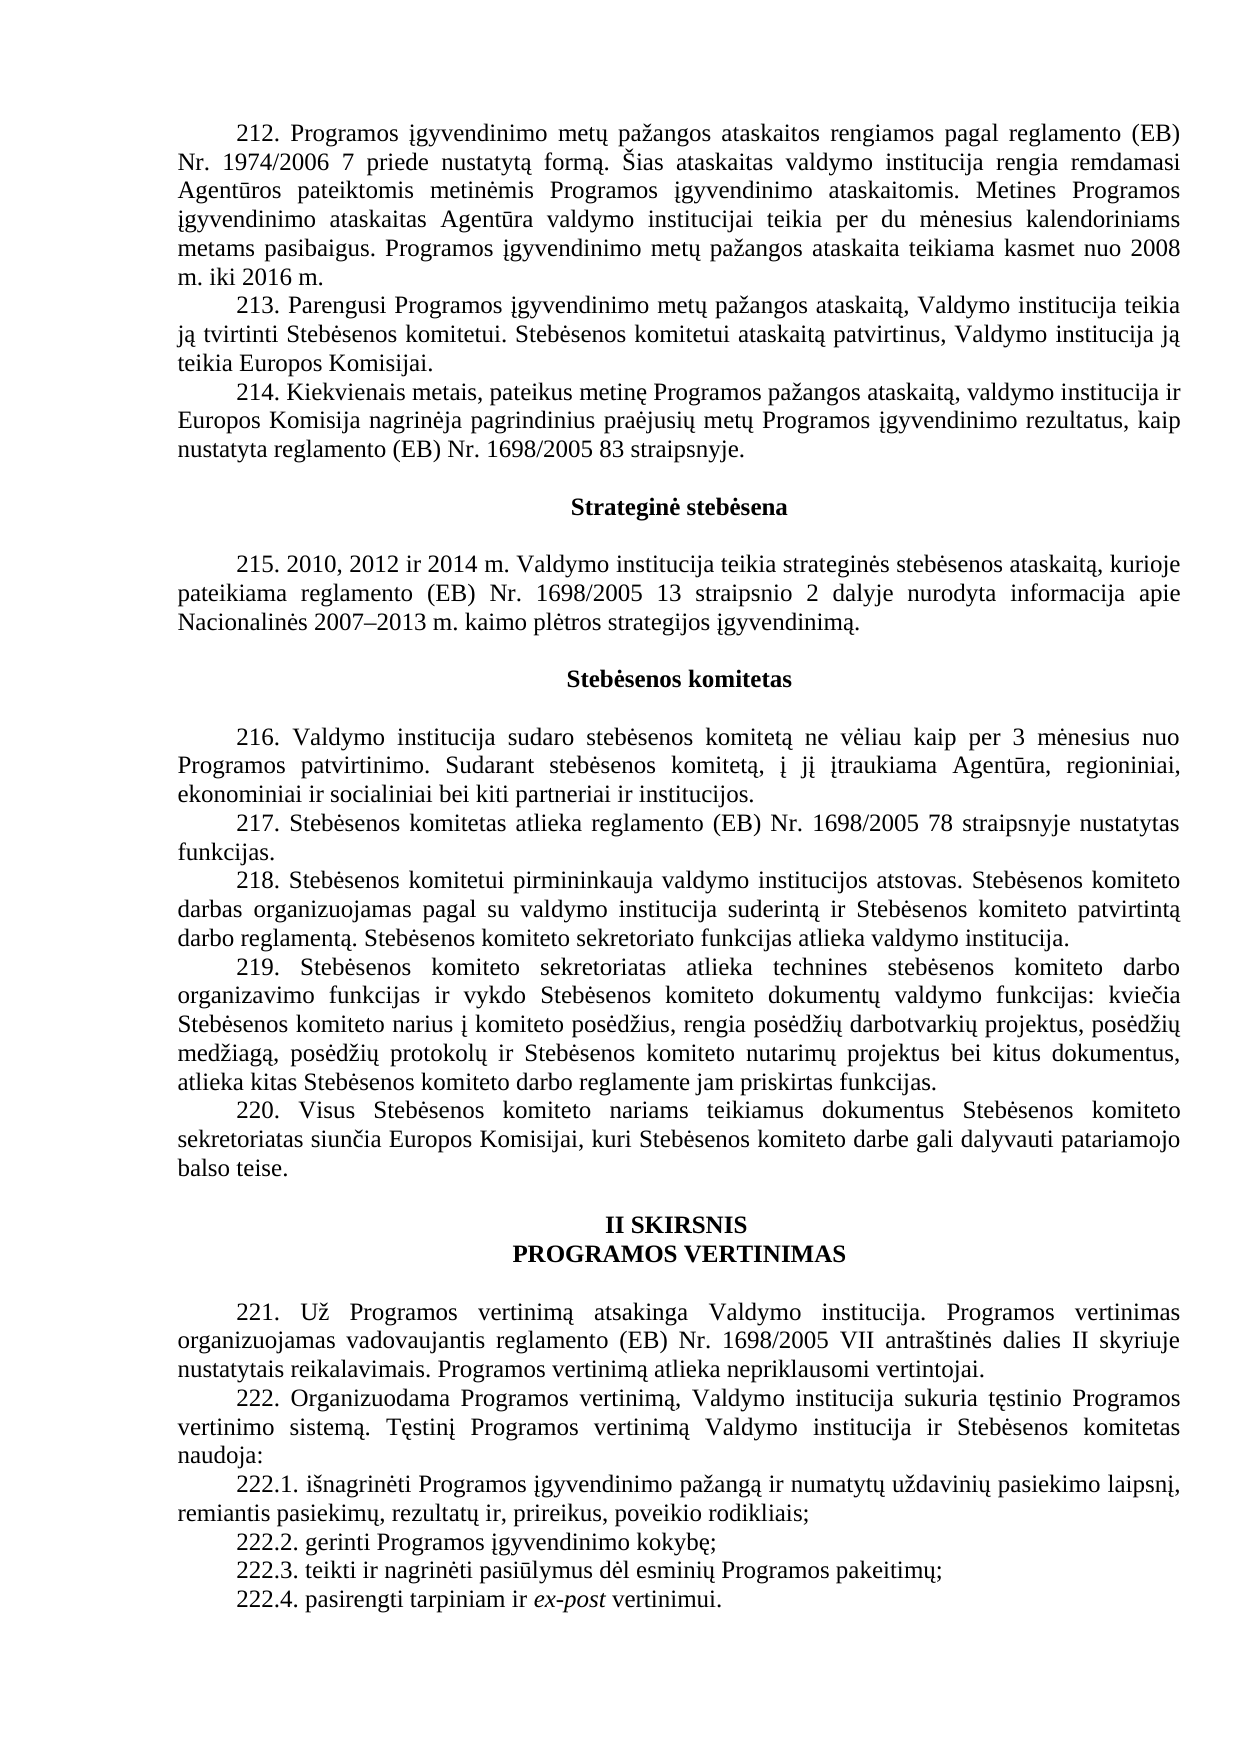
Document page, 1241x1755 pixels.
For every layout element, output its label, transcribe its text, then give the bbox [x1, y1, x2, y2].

text 214. Kiekvienais metais, pateikus metinę Programos pažangos ataskaitą, valdymo institucija ir Europos Komisija nagrinėja pagrindinius praėjusių metų Programos įgyvendinimo rezultatus, kaip nustatyta reglamento (EB) Nr. 1698/2005 83 straipsnyje. [177, 377, 1181, 463]
text 216. Valdymo institucija sudaro stebėsenos komitetą ne vėliau kaip per 3 mėnesius nuo Programos patvirtinimo. Sudarant stebėsenos komitetą, į jį įtraukiama Agentūra, regioniniai, ekonominiai ir socialiniai bei kiti partneriai ir institucijos. [177, 722, 1181, 808]
text 220. Visus Stebėsenos komiteto nariams teikiamus dokumentus Stebėsenos komiteto sekretoriatas siunčia Europos Komisijai, kuri Stebėsenos komiteto darbe gali dalyvauti patariamojo balso teise. [177, 1096, 1181, 1182]
text 222.4. pasirengti tarpiniam ir ex-post vertinimui. [177, 1584, 1181, 1613]
text II SKIRSNIS [177, 1211, 1181, 1239]
text 213. Parengusi Programos įgyvendinimo metų pažangos ataskaitą, Valdymo institucija teikia ją tvirtinti Stebėsenos komitetui. Stebėsenos komitetui ataskaitą patvirtinus, Valdymo institucija ją teikia Europos Komisijai. [177, 291, 1181, 377]
text Strateginė stebėsena [177, 492, 1181, 521]
text 221. Už Programos vertinimą atsakinga Valdymo institucija. Programos vertinimas organizuojamas vadovaujantis reglamento (EB) Nr. 1698/2005 VII antraštinės dalies II skyriuje nustatytais reikalavimais. Programos vertinimą atlieka nepriklausomi vertintojai. [177, 1297, 1181, 1383]
text 222.2. gerinti Programos įgyvendinimo kokybę; [177, 1527, 1181, 1556]
text PROGRAMOS VERTINIMAS [177, 1239, 1181, 1268]
text Stebėsenos komitetas [177, 664, 1181, 693]
text 212. Programos įgyvendinimo metų pažangos ataskaitos rengiamos pagal reglamento (EB) Nr. 1974/2006 7 priede nustatytą formą. Šias ataskaitas valdymo institucija rengia remdamasi Agentūros pateiktomis metinėmis Programos įgyvendinimo ataskaitomis. Metines Programos įgyvendinimo ataskaitas Agentūra valdymo institucijai teikia per du mėnesius kalendoriniams metams pasibaigus. Programos įgyvendinimo metų pažangos ataskaita teikiama kasmet nuo 2008 m. iki 2016 m. [177, 118, 1181, 291]
text 222.3. teikti ir nagrinėti pasiūlymus dėl esminių Programos pakeitimų; [177, 1556, 1181, 1584]
text 222. Organizuodama Programos vertinimą, Valdymo institucija sukuria tęstinio Programos vertinimo sistemą. Tęstinį Programos vertinimą Valdymo institucija ir Stebėsenos komitetas naudoja: [177, 1383, 1181, 1469]
text 222.1. išnagrinėti Programos įgyvendinimo pažangą ir numatytų uždavinių pasiekimo laipsnį, remiantis pasiekimų, rezultatų ir, prireikus, poveikio rodikliais; [177, 1469, 1181, 1527]
text 219. Stebėsenos komiteto sekretoriatas atlieka technines stebėsenos komiteto darbo organizavimo funkcijas ir vykdo Stebėsenos komiteto dokumentų valdymo funkcijas: kviečia Stebėsenos komiteto narius į komiteto posėdžius, rengia posėdžių darbotvarkių projektus, posėdžių medžiagą, posėdžių protokolų ir Stebėsenos komiteto nutarimų projektus bei kitus dokumentus, atlieka kitas Stebėsenos komiteto darbo reglamente jam priskirtas funkcijas. [177, 952, 1181, 1096]
text 217. Stebėsenos komitetas atlieka reglamento (EB) Nr. 1698/2005 78 straipsnyje nustatytas funkcijas. [177, 808, 1181, 866]
text 215. 2010, 2012 ir 2014 m. Valdymo institucija teikia strateginės stebėsenos ataskaitą, kurioje pateikiama reglamento (EB) Nr. 1698/2005 13 straipsnio 2 dalyje nurodyta informacija apie Nacionalinės 2007–2013 m. kaimo plėtros strategijos įgyvendinimą. [177, 549, 1181, 636]
text 218. Stebėsenos komitetui pirmininkauja valdymo institucijos atstovas. Stebėsenos komiteto darbas organizuojamas pagal su valdymo institucija suderintą ir Stebėsenos komiteto patvirtintą darbo reglamentą. Stebėsenos komiteto sekretoriato funkcijas atlieka valdymo institucija. [177, 866, 1181, 952]
